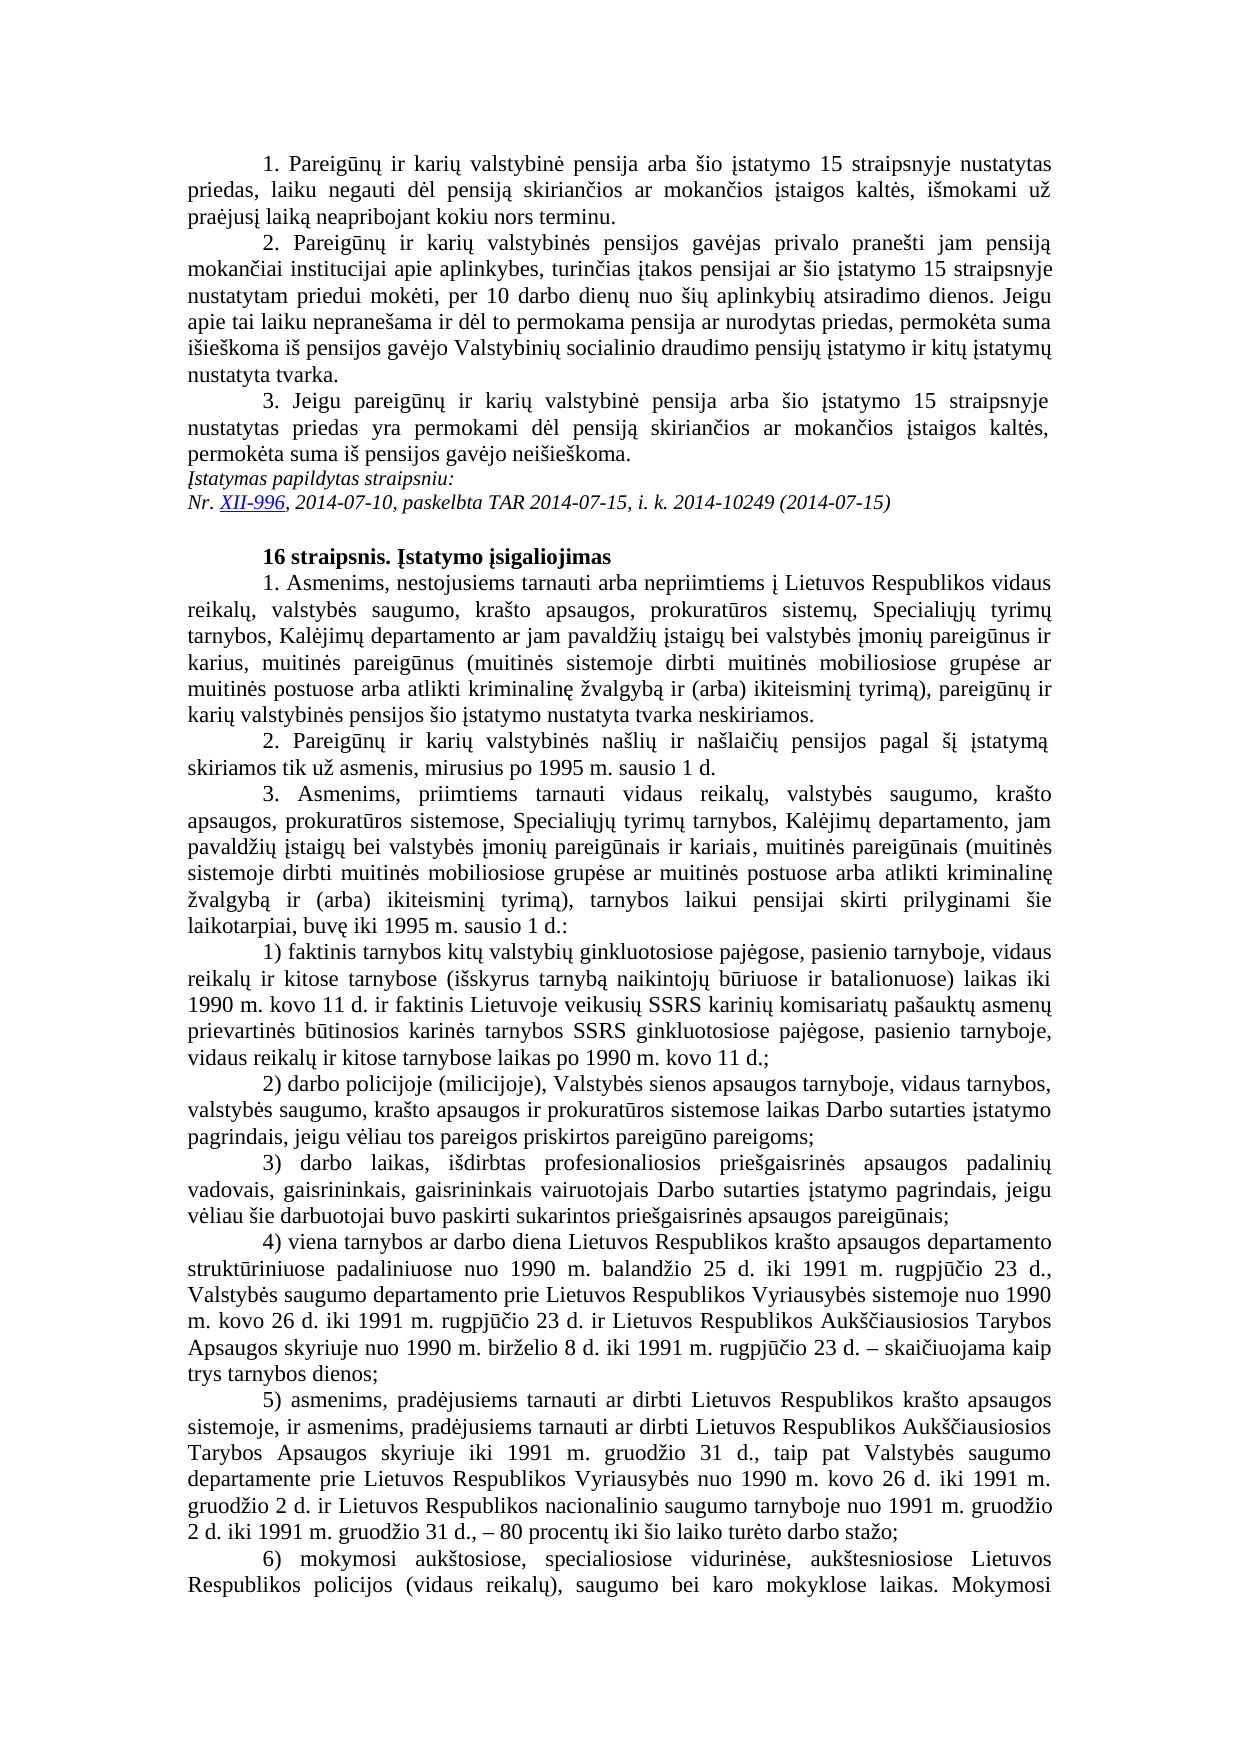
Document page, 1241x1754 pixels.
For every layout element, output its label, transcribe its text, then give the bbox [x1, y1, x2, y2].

text 16 straipsnis. Įstatymo įsigaliojimas [187, 543, 1050, 569]
text 1. Pareigūnų ir karių valstybinė pensija arba šio įstatymo 15 straipsnyje nustatytas priedas, laiku negauti dėl pensiją skiriančios ar mokančios įstaigos kaltės, išmokami už praėjusį laiką neapribojant kokiu nors terminu. [187, 150, 1053, 229]
text 3. Asmenims, priimtiems tarnauti vidaus reikalų, valstybės saugumo, krašto apsaugos, prokuratūros sistemose, Specialiųjų tyrimų tarnybos, Kalėjimų departamento, jam pavaldžių įstaigų bei valstybės įmonių pareigūnais ir kariais, muitinės pareigūnais (muitinės sistemoje dirbti muitinės mobiliosiose grupėse ar muitinės postuose arba atlikti kriminalinę žvalgybą ir (arba) ikiteisminį tyrimą), tarnybos laikui pensijai skirti prilyginami šie laikotarpiai, buvę iki 1995 m. sausio 1 d.: [187, 780, 1053, 938]
text 3) darbo laikas, išdirbtas profesionaliosios priešgaisrinės apsaugos padalinių vadovais, gaisrininkais, gaisrininkais vairuotojais Darbo sutarties įstatymo pagrindais, jeigu vėliau šie darbuotojai buvo paskirti sukarintos priešgaisrinės apsaugos pareigūnais; [187, 1149, 1053, 1228]
text 3. Jeigu pareigūnų ir karių valstybinė pensija arba šio įstatymo 15 straipsnyje nustatytas priedas yra permokami dėl pensiją skiriančios ar mokančios įstaigos kaltės, permokėta suma iš pensijos gavėjo neišieškoma. [187, 387, 1050, 466]
text 1) faktinis tarnybos kitų valstybių ginkluotosiose pajėgose, pasienio tarnyboje, vidaus reikalų ir kitose tarnybose (išskyrus tarnybą naikintojų būriuose ir batalionuose) laikas iki 1990 m. kovo 11 d. ir faktinis Lietuvoje veikusių SSRS karinių komisariatų pašauktų asmenų prievartinės būtinosios karinės tarnybos SSRS ginkluotosiose pajėgose, pasienio tarnyboje, vidaus reikalų ir kitose tarnybose laikas po 1990 m. kovo 11 d.; [187, 938, 1053, 1070]
text 2) darbo policijoje (milicijoje), Valstybės sienos apsaugos tarnyboje, vidaus tarnybos, valstybės saugumo, krašto apsaugos ir prokuratūros sistemose laikas Darbo sutarties įstatymo pagrindais, jeigu vėliau tos pareigos priskirtos pareigūno pareigoms; [187, 1070, 1053, 1149]
text 2. Pareigūnų ir karių valstybinės pensijos gavėjas privalo pranešti jam pensiją mokančiai institucijai apie aplinkybes, turinčias įtakos pensijai ar šio įstatymo 15 straipsnyje nustatytam priedui mokėti, per 10 darbo dienų nuo šių aplinkybių atsiradimo dienos. Jeigu apie tai laiku nepranešama ir dėl to permokama pensija ar nurodytas priedas, permokėta suma išieškoma iš pensijos gavėjo Valstybinių socialinio draudimo pensijų įstatymo ir kitų įstatymų nustatyta tvarka. [187, 229, 1053, 387]
text Nr. XII-996, 2014-07-10, paskelbta TAR 2014-07-15, i. k. 2014-10249 (2014-07-15) [187, 490, 1050, 514]
text 4) viena tarnybos ar darbo diena Lietuvos Respublikos krašto apsaugos departamento struktūriniuose padaliniuose nuo 1990 m. balandžio 25 d. iki 1991 m. rugpjūčio 23 d., Valstybės saugumo departamento prie Lietuvos Respublikos Vyriausybės sistemoje nuo 1990 m. kovo 26 d. iki 1991 m. rugpjūčio 23 d. ir Lietuvos Respublikos Aukščiausiosios Tarybos Apsaugos skyriuje nuo 1990 m. birželio 8 d. iki 1991 m. rugpjūčio 23 d. – skaičiuojama kaip trys tarnybos dienos; [187, 1228, 1053, 1386]
text 1. Asmenims, nestojusiems tarnauti arba nepriimtiems į Lietuvos Respublikos vidaus reikalų, valstybės saugumo, krašto apsaugos, prokuratūros sistemų, Specialiųjų tyrimų tarnybos, Kalėjimų departamento ar jam pavaldžių įstaigų bei valstybės įmonių pareigūnus ir karius, muitinės pareigūnus (muitinės sistemoje dirbti muitinės mobiliosiose grupėse ar muitinės postuose arba atlikti kriminalinę žvalgybą ir (arba) ikiteisminį tyrimą), pareigūnų ir karių valstybinės pensijos šio įstatymo nustatyta tvarka neskiriamos. [187, 569, 1053, 728]
text 5) asmenims, pradėjusiems tarnauti ar dirbti Lietuvos Respublikos krašto apsaugos sistemoje, ir asmenims, pradėjusiems tarnauti ar dirbti Lietuvos Respublikos Aukščiausiosios Tarybos Apsaugos skyriuje iki 1991 m. gruodžio 31 d., taip pat Valstybės saugumo departamente prie Lietuvos Respublikos Vyriausybės nuo 1990 m. kovo 26 d. iki 1991 m. gruodžio 2 d. ir Lietuvos Respublikos nacionalinio saugumo tarnyboje nuo 1991 m. gruodžio 2 d. iki 1991 m. gruodžio 31 d., – 80 procentų iki šio laiko turėto darbo stažo; [187, 1386, 1053, 1544]
text 2. Pareigūnų ir karių valstybinės našlių ir našlaičių pensijos pagal šį įstatymą skiriamos tik už asmenis, mirusius po 1995 m. sausio 1 d. [187, 728, 1050, 780]
text 6) mokymosi aukštosiose, specialiosiose vidurinėse, aukštesniosiose Lietuvos Respublikos policijos (vidaus reikalų), saugumo bei karo mokyklose laikas. Mokymosi [187, 1544, 1053, 1597]
text Įstatymas papildytas straipsniu: [187, 466, 1053, 490]
